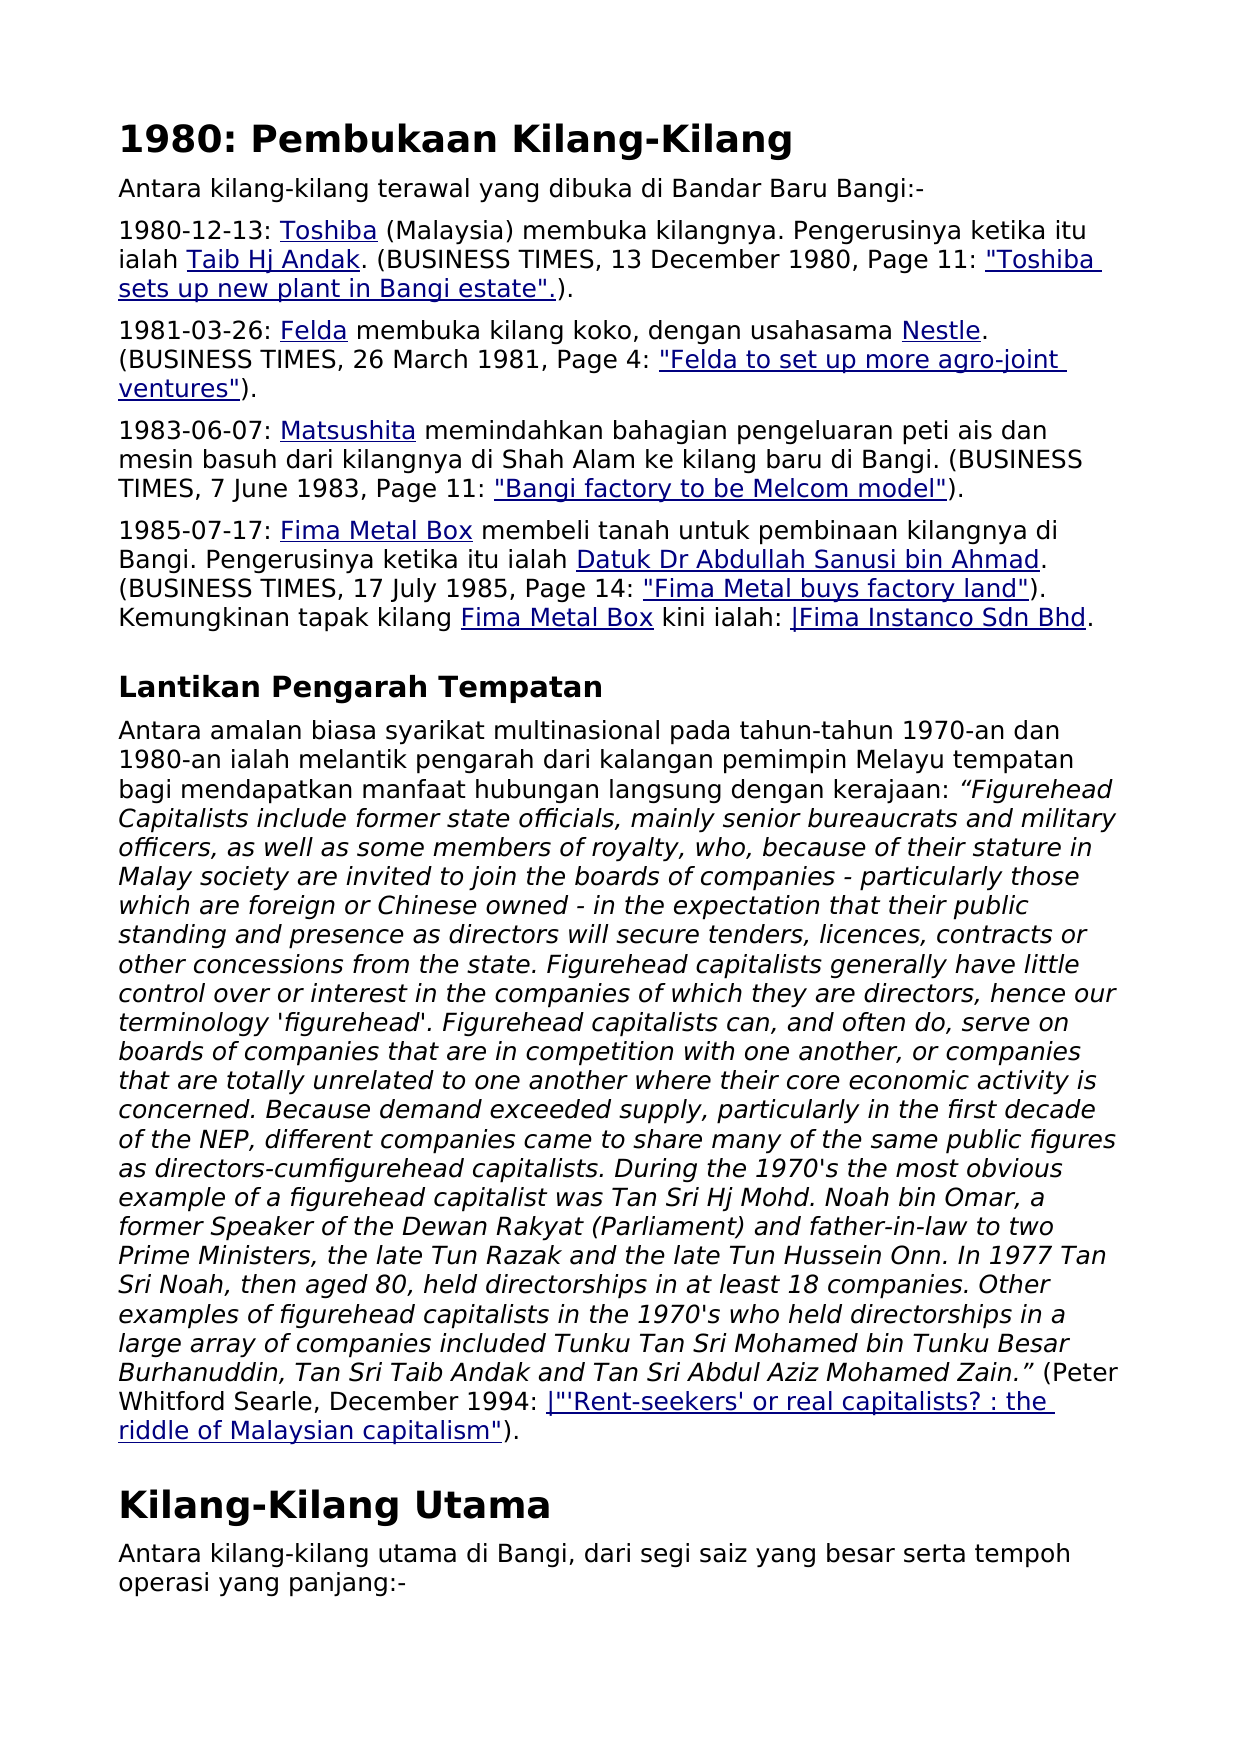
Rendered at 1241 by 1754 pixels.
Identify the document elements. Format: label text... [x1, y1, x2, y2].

text Antara amalan biasa syarikat multinasional pada tahun-tahun 1970-an dan 1980-an ialah melantik pengarah dari kalangan pemimpin Melayu tempatan bagi mendapatkan manfaat hubungan langsung dengan kerajaan: “Figurehead Capitalists include former state officials, mainly senior bureaucrats and military officers, as well as some members of royalty, who, because of their stature in Malay society are invited to join the boards of companies - particularly those which are foreign or Chinese owned - in the expectation that their public standing and presence as directors will secure tenders, licences, contracts or other concessions from the state. Figurehead capitalists generally have little control over or interest in the companies of which they are directors, hence our terminology 'figurehead'. Figurehead capitalists can, and often do, serve on boards of companies that are in competition with one another, or companies that are totally unrelated to one another where their core economic activity is concerned. Because demand exceeded supply, particularly in the first decade of the NEP, different companies came to share many of the same public figures as directors-cumfigurehead capitalists. During the 1970's the most obvious example of a figurehead capitalist was Tan Sri Hj Mohd. Noah bin Omar, a former Speaker of the Dewan Rakyat (Parliament) and father-in-law to two Prime Ministers, the late Tun Razak and the late Tun Hussein Onn. In 1977 Tan Sri Noah, then aged 80, held directorships in at least 18 companies. Other examples of figurehead capitalists in the 1970's who held directorships in a large array of companies included Tunku Tan Sri Mohamed bin Tunku Besar Burhanuddin, Tan Sri Taib Andak and Tan Sri Abdul Aziz Mohamed Zain.” (Peter Whitford Searle, December 1994: |"'Rent-seekers' or real capitalists? : the riddle of Malaysian capitalism"). [118, 717, 1122, 1446]
text 1981-03-26: Felda membuka kilang koko, dengan usahasama Nestle. (BUSINESS TIMES, 26 March 1981, Page 4: "Felda to set up more agro-joint ventures"). [118, 316, 1122, 403]
subtitle Kilang-Kilang Utama [118, 1483, 1122, 1527]
text Antara kilang-kilang terawal yang dibuka di Bandar Baru Bangi:- [118, 174, 1122, 203]
text 1985-07-17: Fima Metal Box membeli tanah untuk pembinaan kilangnya di Bangi. Pengerusinya ketika itu ialah Datuk Dr Abdullah Sanusi bin Ahmad. (BUSINESS TIMES, 17 July 1985, Page 14: "Fima Metal buys factory land"). Kemungkinan tapak kilang Fima Metal Box kini ialah: |Fima Instanco Sdn Bhd. [118, 516, 1122, 633]
text Antara kilang-kilang utama di Bangi, dari segi saiz yang besar serta tempoh operasi yang panjang:- [118, 1539, 1122, 1598]
text 1983-06-07: Matsushita memindahkan bahagian pengeluaran peti ais dan mesin basuh dari kilangnya di Shah Alam ke kilang baru di Bangi. (BUSINESS TIMES, 7 June 1983, Page 11: "Bangi factory to be Melcom model"). [118, 416, 1122, 503]
subtitle Lantikan Pengarah Tempatan [118, 670, 1122, 704]
text 1980-12-13: Toshiba (Malaysia) membuka kilangnya. Pengerusinya ketika itu ialah Taib Hj Andak. (BUSINESS TIMES, 13 December 1980, Page 11: "Toshiba sets up new plant in Bangi estate".). [118, 216, 1122, 303]
subtitle 1980: Pembukaan Kilang-Kilang [118, 118, 1122, 162]
